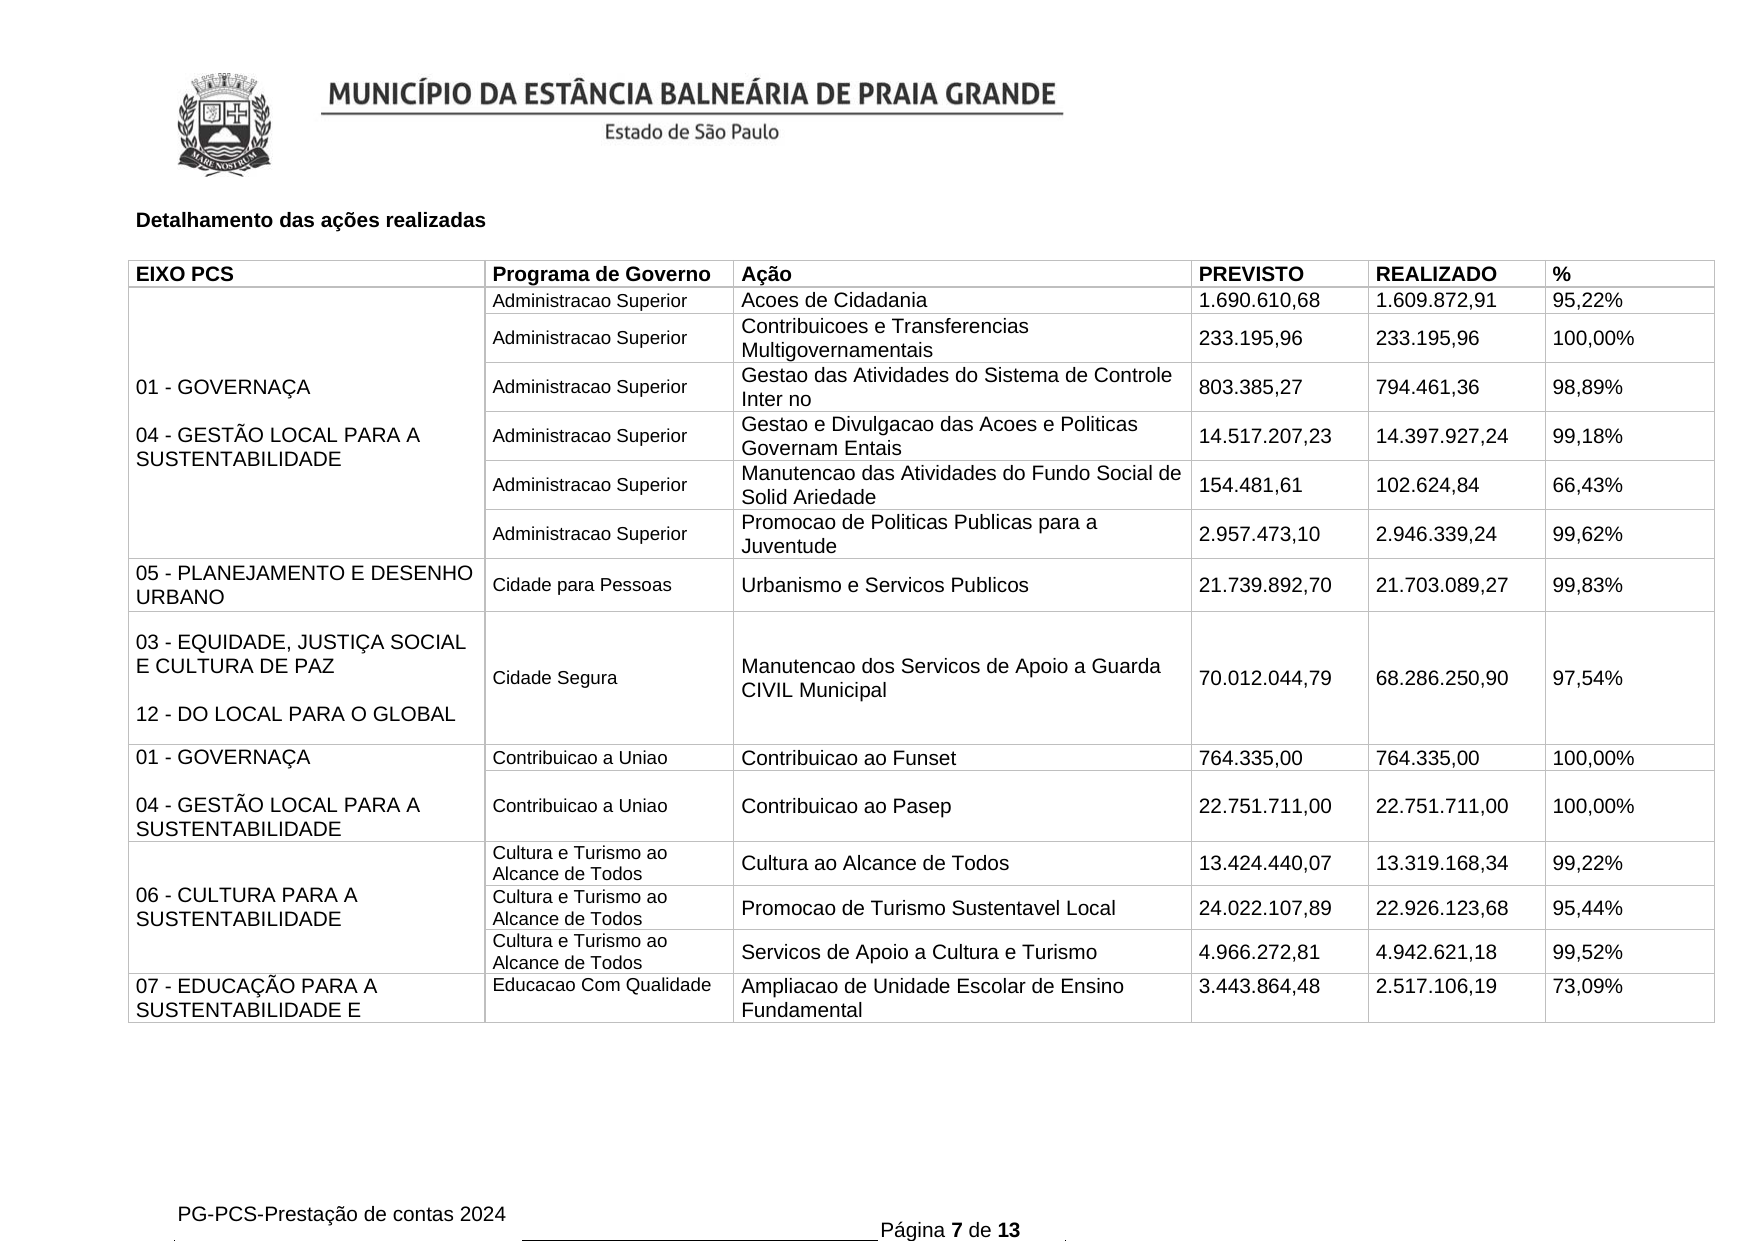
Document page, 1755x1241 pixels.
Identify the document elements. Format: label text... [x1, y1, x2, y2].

table_cell 14.517.207,23 [1192, 412, 1368, 460]
table_cell [1368, 233, 1545, 260]
table_cell 154.481,61 [1192, 461, 1368, 509]
table_cell 803.385,27 [1192, 363, 1368, 411]
table_cell 233.195,96 [1192, 314, 1368, 362]
table_cell EIXO PCS [129, 261, 484, 286]
table_cell Promocao de Politicas Publicas para a Juventude [734, 510, 1191, 558]
table_cell 95,22% [1546, 288, 1714, 313]
table_header [1368, 207, 1545, 233]
table_cell 233.195,96 [1369, 314, 1545, 362]
table_cell Urbanismo e Servicos Publicos [734, 559, 1191, 611]
table_cell Programa de Governo [486, 261, 733, 286]
table_cell Cultura e Turismo ao Alcance de Todos [486, 886, 733, 929]
table_cell 66,43% [1546, 461, 1714, 509]
table_cell Administracao Superior [486, 412, 733, 460]
table_cell Cultura e Turismo ao Alcance de Todos [486, 930, 733, 973]
table_cell Gestao e Divulgacao das Acoes e Politicas Governam Entais [734, 412, 1191, 460]
table_cell 764.335,00 [1192, 745, 1368, 770]
table_cell Administracao Superior [486, 363, 733, 411]
table_cell [485, 233, 734, 260]
table_cell [1545, 233, 1715, 260]
table_cell Contribuicao ao Funset [734, 745, 1191, 770]
table_cell 99,18% [1546, 412, 1714, 460]
table_cell 22.751.711,00 [1192, 771, 1368, 841]
table_cell Manutencao dos Servicos de Apoio a Guarda CIVIL Municipal [734, 612, 1191, 744]
table_cell 1.609.872,91 [1369, 288, 1545, 313]
table_cell [128, 233, 485, 260]
table_cell 07 - EDUCAÇÃO PARA A SUSTENTABILIDADE E [129, 974, 484, 1022]
table_cell Acoes de Cidadania [734, 288, 1191, 313]
table_cell 764.335,00 [1369, 745, 1545, 770]
table_cell 68.286.250,90 [1369, 612, 1545, 744]
table_header [1545, 207, 1715, 233]
table_cell Ampliacao de Unidade Escolar de Ensino Fundamental [734, 974, 1191, 1022]
table_cell 99,22% [1546, 842, 1714, 885]
table_cell 97,54% [1546, 612, 1714, 744]
table_cell PREVISTO [1192, 261, 1368, 286]
table_cell 102.624,84 [1369, 461, 1545, 509]
table_cell 01 - GOVERNAÇA 04 - GESTÃO LOCAL PARA A SUSTENTABILIDADE [129, 745, 484, 841]
table_cell Servicos de Apoio a Cultura e Turismo [734, 930, 1191, 973]
table_cell 100,00% [1546, 314, 1714, 362]
table_cell 794.461,36 [1369, 363, 1545, 411]
table_cell [1191, 233, 1368, 260]
table_cell 100,00% [1546, 771, 1714, 841]
table_cell Promocao de Turismo Sustentavel Local [734, 886, 1191, 929]
table_cell 21.739.892,70 [1192, 559, 1368, 611]
table_header [734, 207, 1191, 233]
table_cell 99,62% [1546, 510, 1714, 558]
table_cell 73,09% [1546, 974, 1714, 1022]
table_cell 03 - EQUIDADE, JUSTIÇA SOCIAL E CULTURA DE PAZ 12 - DO LOCAL PARA O GLOBAL [129, 612, 484, 744]
table_cell Gestao das Atividades do Sistema de Controle Inter no [734, 363, 1191, 411]
table_cell 4.966.272,81 [1192, 930, 1368, 973]
table_cell Administracao Superior [486, 461, 733, 509]
table_cell Ação [734, 261, 1191, 286]
table_cell Contribuicao a Uniao [486, 771, 733, 841]
table_cell 99,52% [1546, 930, 1714, 973]
table_cell Cultura e Turismo ao Alcance de Todos [486, 842, 733, 885]
table_cell Administracao Superior [486, 288, 733, 313]
table_cell 100,00% [1546, 745, 1714, 770]
table_cell Cidade para Pessoas [486, 559, 733, 611]
table_cell 24.022.107,89 [1192, 886, 1368, 929]
table_cell 14.397.927,24 [1369, 412, 1545, 460]
table_cell REALIZADO [1369, 261, 1545, 286]
table_cell 21.703.089,27 [1369, 559, 1545, 611]
table_cell 2.517.106,19 [1369, 974, 1545, 1022]
table_cell Contribuicoes e Transferencias Multigovernamentais [734, 314, 1191, 362]
table_cell [734, 233, 1191, 260]
table_cell 1.690.610,68 [1192, 288, 1368, 313]
table_cell 22.751.711,00 [1369, 771, 1545, 841]
table_cell 13.319.168,34 [1369, 842, 1545, 885]
table_cell 4.942.621,18 [1369, 930, 1545, 973]
table_cell Cidade Segura [486, 612, 733, 744]
table_cell 01 - GOVERNAÇA 04 - GESTÃO LOCAL PARA A SUSTENTABILIDADE [129, 288, 484, 558]
table_cell 22.926.123,68 [1369, 886, 1545, 929]
table_cell 95,44% [1546, 886, 1714, 929]
table_cell 05 - PLANEJAMENTO E DESENHO URBANO [129, 559, 484, 611]
table_cell 70.012.044,79 [1192, 612, 1368, 744]
table_cell Contribuicao ao Pasep [734, 771, 1191, 841]
table_cell 2.957.473,10 [1192, 510, 1368, 558]
table_cell 13.424.440,07 [1192, 842, 1368, 885]
table_cell Administracao Superior [486, 314, 733, 362]
table_cell Cultura ao Alcance de Todos [734, 842, 1191, 885]
table_header Detalhamento das ações realizadas [128, 207, 734, 233]
table_cell 3.443.864,48 [1192, 974, 1368, 1022]
table_cell 06 - CULTURA PARA A SUSTENTABILIDADE [129, 842, 484, 973]
table_header [1191, 207, 1368, 233]
table_cell Manutencao das Atividades do Fundo Social de Solid Ariedade [734, 461, 1191, 509]
table_cell Contribuicao a Uniao [486, 745, 733, 770]
table_cell 99,83% [1546, 559, 1714, 611]
table_cell Administracao Superior [486, 510, 733, 558]
table_cell % [1546, 261, 1714, 286]
table_cell Educacao Com Qualidade [486, 974, 733, 1022]
table_cell 98,89% [1546, 363, 1714, 411]
table_cell 2.946.339,24 [1369, 510, 1545, 558]
